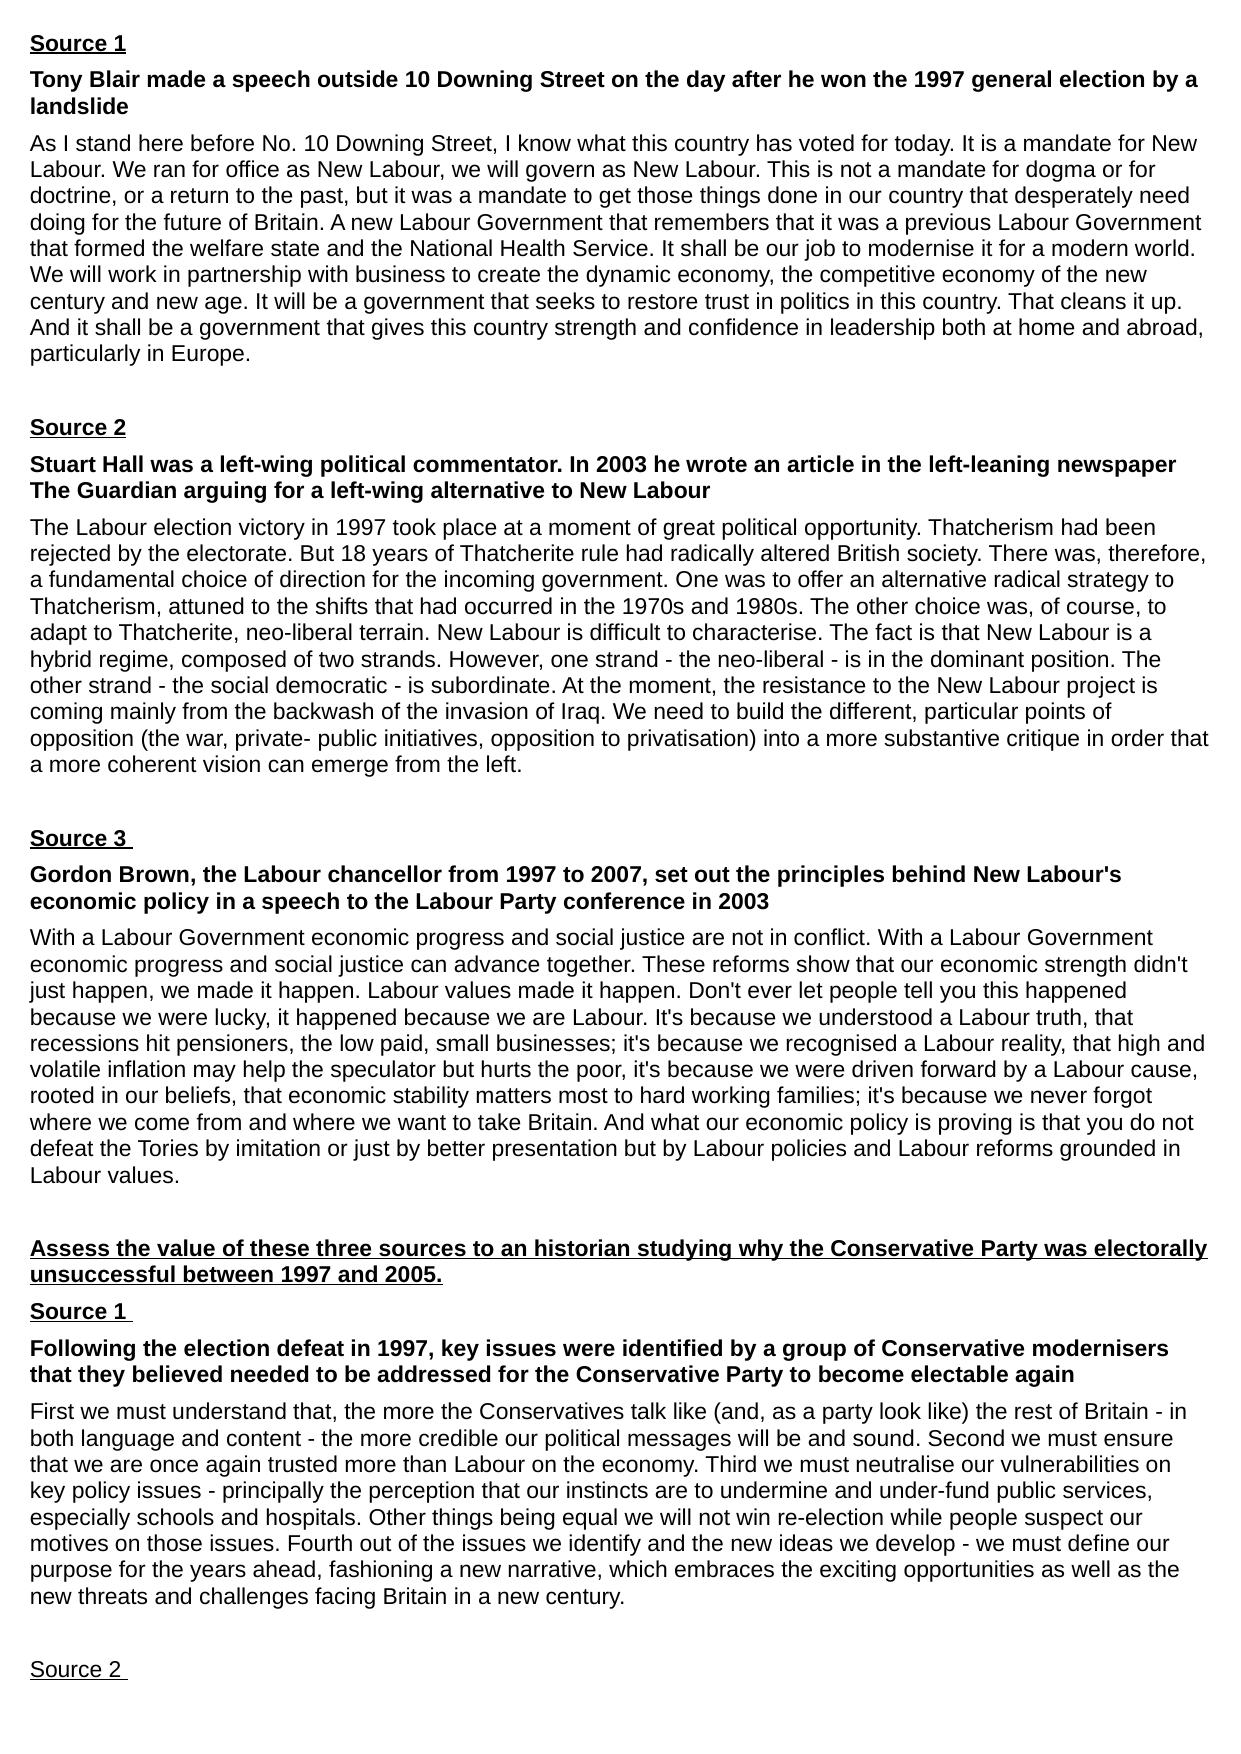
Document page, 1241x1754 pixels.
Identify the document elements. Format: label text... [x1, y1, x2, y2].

text As I stand here before No. 10 Downing Street, I know what this country has voted for today. It is a mandate for New Labour. We ran for office as New Labour, we will govern as New Labour. This is not a mandate for dogma or for doctrine, or a return to the past, but it was a mandate to get those things done in our country that desperately need doing for the future of Britain. A new Labour Government that remembers that it was a previous Labour Government that formed the welfare state and the National Health Service. It shall be our job to modernise it for a modern world. We will work in partnership with business to create the dynamic economy, the competitive economy of the new century and new age. It will be a government that seeks to restore trust in politics in this country. That cleans it up. And it shall be a government that gives this country strength and confidence in leadership both at home and abroad, particularly in Europe. [29, 129, 1211, 367]
text With a Labour Government economic progress and social justice are not in conflict. With a Labour Government economic progress and social justice can advance together. These reforms show that our economic strength didn't just happen, we made it happen. Labour values made it happen. Don't ever let people tell you this happened because we were lucky, it happened because we are Labour. It's because we understood a Labour truth, that recessions hit pensioners, the low paid, small businesses; it's because we recognised a Labour reality, that high and volatile inflation may help the speculator but hurts the poor, it's because we were driven forward by a Labour cause, rooted in our beliefs, that economic stability matters most to hard working families; it's because we never forgot where we come from and where we want to take Britain. And what our economic policy is proving is that you do not defeat the Tories by imitation or just by better presentation but by Labour policies and Labour reforms grounded in Labour values. [29, 924, 1211, 1188]
text Source 3 [29, 824, 1211, 851]
text Stuart Hall was a left-wing political commentator. In 2003 he wrote an article in the left-leaning newspaper The Guardian arguing for a left-wing alternative to New Labour [29, 451, 1211, 503]
text Gordon Brown, the Labour chancellor from 1997 to 2007, set out the principles behind New Labour's economic policy in a speech to the Labour Party conference in 2003 [29, 861, 1211, 914]
text Source 1 [29, 1298, 1211, 1324]
text Tony Blair made a speech outside 10 Downing Street on the day after he won the 1997 general election by a landslide [29, 66, 1211, 119]
text Assess the value of these three sources to an historian studying why the Conservative Party was electorally unsuccessful between 1997 and 2005. [29, 1235, 1211, 1288]
text Source 2 [29, 1656, 1211, 1682]
text Source 2 [29, 414, 1211, 440]
text First we must understand that, the more the Conservatives talk like (and, as a party look like) the rest of Britain - in both language and content - the more credible our political messages will be and sound. Second we must ensure that we are once again trusted more than Labour on the economy. Third we must neutralise our vulnerabilities on key policy issues - principally the perception that our instincts are to undermine and under-fund public services, especially schools and hospitals. Other things being equal we will not win re-election while people suspect our motives on those issues. Fourth out of the issues we identify and the new ideas we develop - we must define our purpose for the years ahead, fashioning a new narrative, which embraces the exciting opportunities as well as the new threats and challenges facing Britain in a new century. [29, 1398, 1211, 1609]
text The Labour election victory in 1997 took place at a moment of great political opportunity. Thatcherism had been rejected by the electorate. But 18 years of Thatcherite rule had radically altered British society. There was, therefore, a fundamental choice of direction for the incoming government. One was to offer an alternative radical strategy to Thatcherism, attuned to the shifts that had occurred in the 1970s and 1980s. The other choice was, of course, to adapt to Thatcherite, neo-liberal terrain. New Labour is difficult to characterise. The fact is that New Labour is a hybrid regime, composed of two strands. However, one strand - the neo-liberal - is in the dominant position. The other strand - the social democratic - is subordinate. At the moment, the resistance to the New Labour project is coming mainly from the backwash of the invasion of Iraq. We need to build the different, particular points of opposition (the war, private- public initiatives, opposition to privatisation) into a more substantive critique in order that a more coherent vision can emerge from the left. [29, 514, 1211, 777]
text Following the election defeat in 1997, key issues were identified by a group of Conservative modernisers that they believed needed to be addressed for the Conservative Party to become electable again [29, 1335, 1211, 1388]
text Source 1 [29, 29, 1211, 56]
